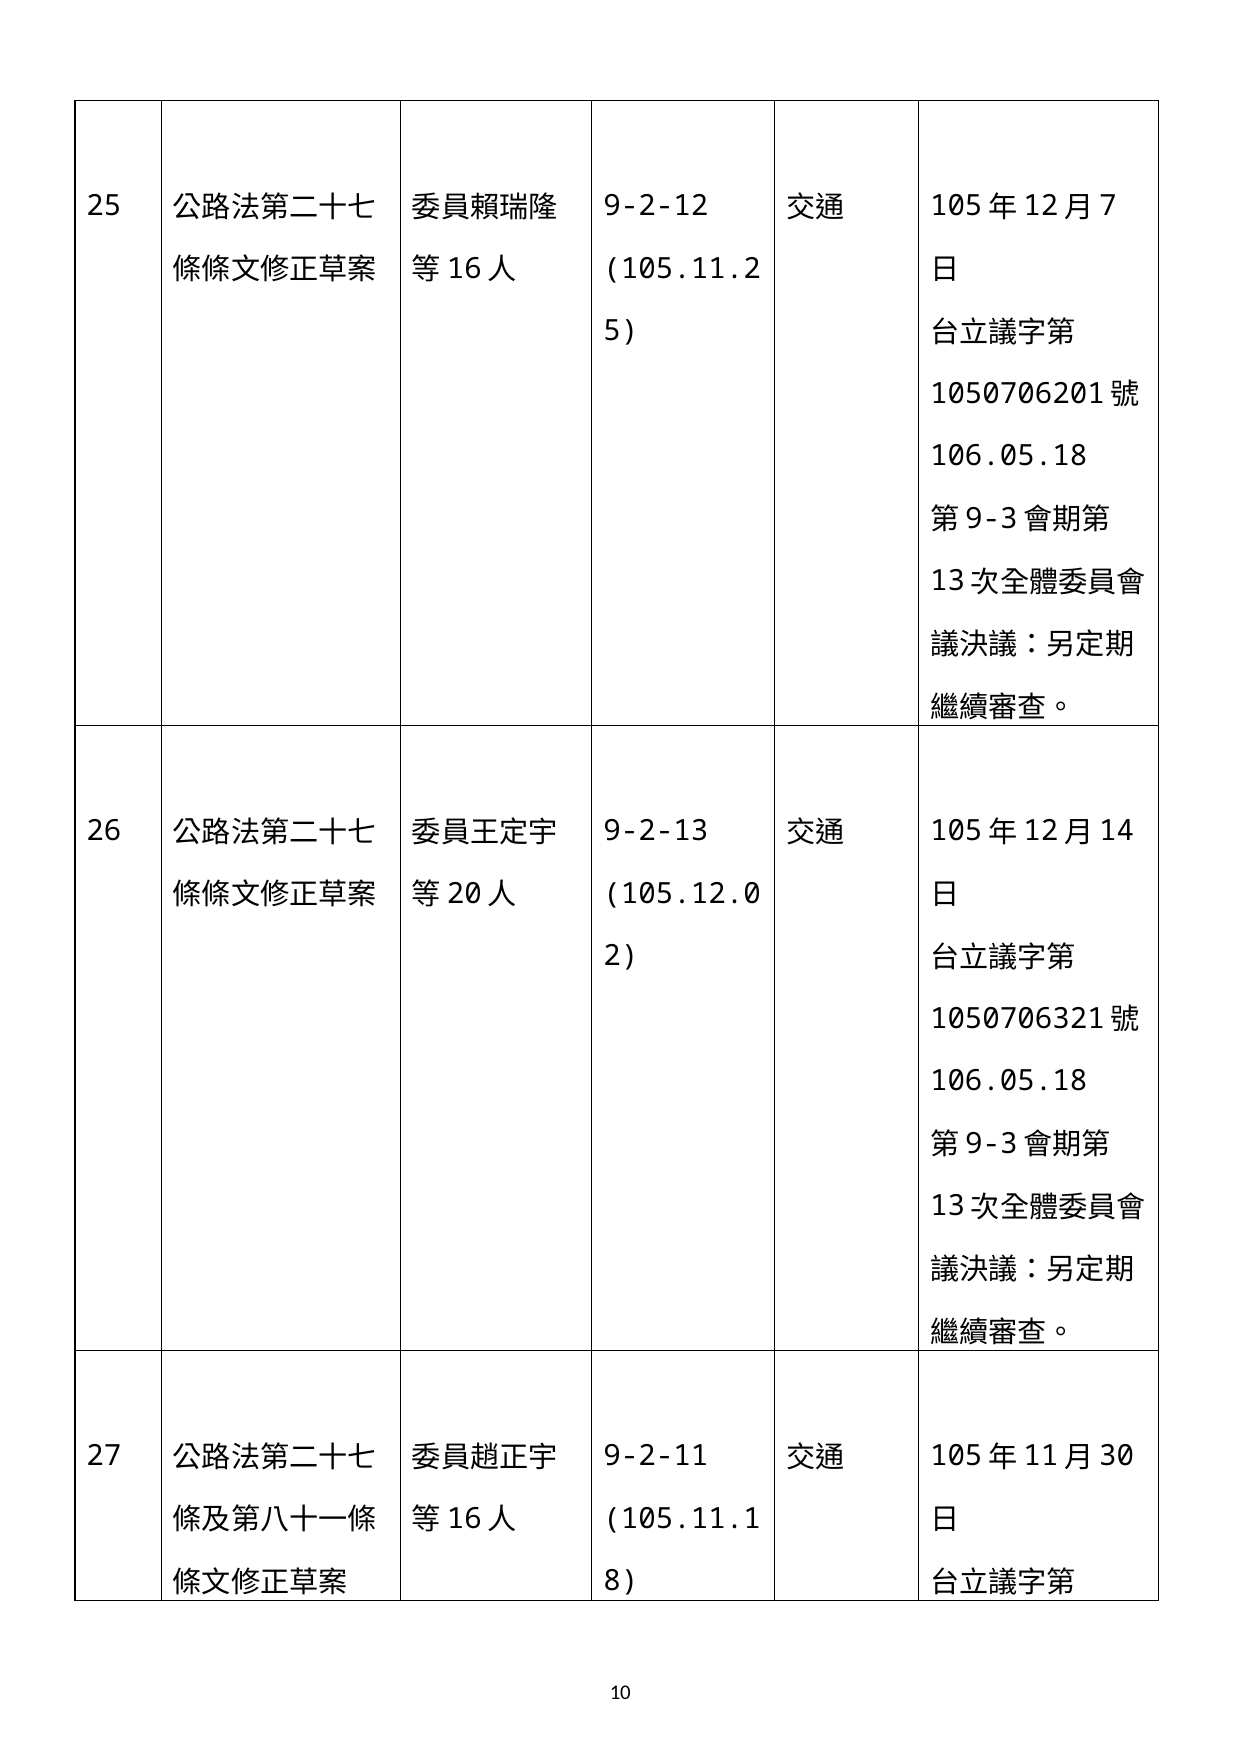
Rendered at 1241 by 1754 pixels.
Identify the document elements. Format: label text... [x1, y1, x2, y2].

table_cell 9-2-11 (105.11.18) [592, 1351, 774, 1600]
table_cell 公路法第二十七條條文修正草案 [162, 101, 400, 725]
table_cell 105年12月14日 台立議字第1050706321號 106.05.18 第9-3會期第13次全體委員會議決議：另定期繼續審查。 [919, 726, 1158, 1350]
table_cell 公路法第二十七條條文修正草案 [162, 726, 400, 1350]
table_cell 27 [76, 1351, 161, 1600]
table_cell 交通 [775, 101, 918, 725]
table_cell 委員王定宇等20人 [401, 726, 591, 1350]
table_cell 26 [76, 726, 161, 1350]
table_cell 委員賴瑞隆等16人 [401, 101, 591, 725]
table_cell 交通 [775, 726, 918, 1350]
table_cell 105年11月30日 台立議字第 [919, 1351, 1158, 1600]
table_cell 9-2-12 (105.11.25) [592, 101, 774, 725]
table_cell 9-2-13 (105.12.02) [592, 726, 774, 1350]
table_cell 105年12月7日 台立議字第1050706201號 106.05.18 第9-3會期第13次全體委員會議決議：另定期繼續審查。 [919, 101, 1158, 725]
table_cell 25 [76, 101, 161, 725]
table_cell 公路法第二十七條及第八十一條條文修正草案 [162, 1351, 400, 1600]
table_cell 委員趙正宇等16人 [401, 1351, 591, 1600]
table_cell 交通 [775, 1351, 918, 1600]
